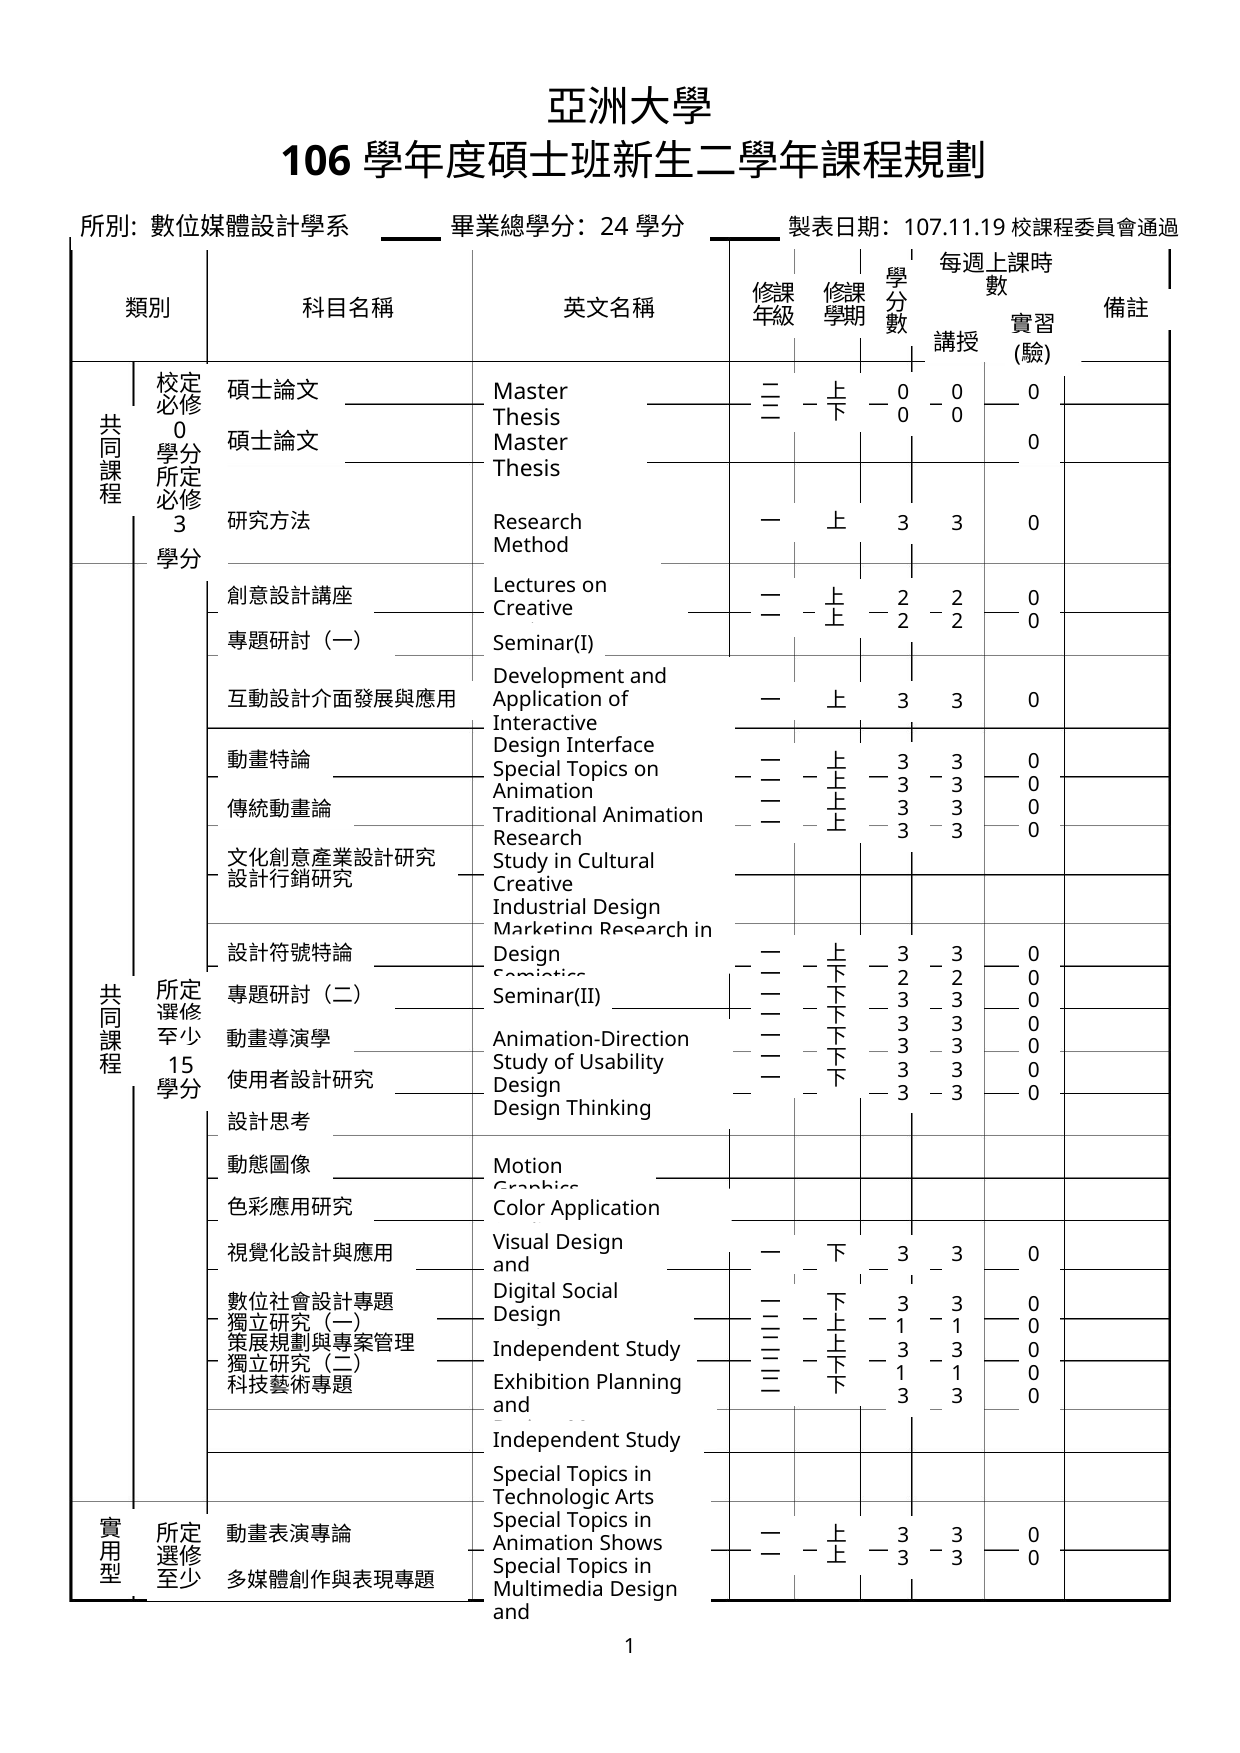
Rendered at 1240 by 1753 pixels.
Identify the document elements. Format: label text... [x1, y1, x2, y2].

text 3 [951, 1293, 975, 1316]
text 至少 動畫導演學 [156, 1028, 167, 1045]
text 3 [951, 943, 975, 967]
text 同 [99, 438, 139, 461]
text 3 [897, 1036, 921, 1059]
text 所定 [156, 467, 219, 490]
text Master Thesis [493, 430, 638, 481]
text Study of Usability Design [493, 1051, 724, 1097]
text 學分 [156, 549, 219, 572]
text Design Thinking [493, 1097, 724, 1120]
text 畢業總學分：24 學分 [450, 213, 701, 241]
text 0 [1028, 431, 1052, 454]
text Research [493, 827, 726, 850]
text 0 [1028, 689, 1052, 713]
text 0 [1028, 1547, 1052, 1570]
text 2 [951, 610, 975, 633]
text 0 [173, 419, 219, 444]
text 0 [1028, 512, 1052, 535]
text 英文名稱 [564, 298, 672, 321]
text Special Topics in [493, 1555, 702, 1578]
text 0 [1028, 1316, 1052, 1339]
text 二 [760, 403, 794, 423]
text 0 [951, 404, 975, 427]
text 上 [826, 1314, 860, 1335]
text 0 [897, 404, 921, 427]
text 用 [99, 1541, 139, 1564]
text 3 [951, 1036, 975, 1059]
text 3 [951, 1524, 975, 1547]
text 下 [826, 1244, 860, 1265]
text 0 [1028, 1385, 1052, 1408]
text 3 [897, 1243, 921, 1267]
text Development and [493, 666, 726, 688]
text 學分 [156, 1079, 219, 1102]
text 下 [826, 965, 860, 986]
text Industrial Design [493, 896, 726, 919]
text 實習 [1010, 314, 1043, 333]
text 二 [760, 382, 794, 403]
text Independent Study (II) [493, 1429, 695, 1454]
text 1 [624, 1635, 648, 1658]
text 上 [826, 1525, 860, 1546]
text 動態圖像 [227, 1156, 324, 1176]
text 3 [951, 820, 975, 843]
text Project Management [493, 1417, 708, 1440]
text 動畫特論 [227, 751, 324, 772]
text 0 [1028, 819, 1052, 842]
text 3 [951, 989, 975, 1013]
text 0 [1028, 610, 1052, 633]
text 一 [760, 691, 794, 711]
text Lectures on Creative [493, 574, 679, 620]
text Seminar(II) [493, 985, 603, 1008]
text Animation-Direction [493, 1028, 724, 1051]
text 3 [951, 1385, 975, 1408]
text 3 [951, 1547, 975, 1570]
text 一 [760, 1546, 794, 1566]
text 下 [826, 1006, 860, 1027]
text 上 [824, 588, 860, 609]
text 二 [760, 1314, 794, 1335]
text 3 [951, 1243, 975, 1267]
text 3 [897, 774, 921, 797]
text 0 [1028, 1082, 1052, 1105]
text 文化創意產業設計研究 [227, 849, 449, 870]
text 上 [826, 793, 860, 814]
text 一 [760, 986, 794, 1006]
text 0 [1028, 943, 1052, 967]
text 0 [1028, 1293, 1052, 1316]
text 3 [897, 1385, 921, 1408]
text 上 [826, 944, 860, 965]
text 講授 [933, 337, 1005, 354]
text Traditional Animation [493, 804, 726, 827]
text 106 學年度碩士班新生二學年課程規劃 [280, 139, 1066, 185]
text 至少 動畫導演學 [163, 1028, 346, 1051]
text Marketing Research in [493, 919, 726, 942]
text 一 [760, 751, 794, 772]
text 亞洲大學 [546, 88, 757, 130]
text 0 [1028, 1362, 1052, 1385]
text 上 [826, 1546, 860, 1566]
text 3 [897, 1524, 921, 1547]
text 0 [1028, 1036, 1052, 1059]
text 型 [99, 1564, 139, 1587]
text 科目名稱 [303, 298, 411, 321]
text 下 [826, 986, 860, 1006]
text 1 [951, 1362, 975, 1385]
text 3 [951, 512, 975, 535]
text 學 [886, 268, 925, 292]
text Seminar(I) [493, 632, 596, 655]
text 上 [826, 691, 860, 711]
text 上 [826, 382, 860, 403]
text 二 [760, 1335, 794, 1355]
text 二 [760, 1355, 794, 1376]
text 創意設計講座 [227, 587, 366, 608]
text Special Topics in [493, 1463, 702, 1486]
text 選修 [184, 1004, 219, 1019]
text Master Thesis [493, 379, 638, 430]
text 3 [897, 1293, 921, 1316]
text 策展規劃與專案管理 [227, 1334, 428, 1355]
text 0 [1028, 750, 1052, 773]
text Special Topics on [493, 758, 726, 781]
text 1 [895, 1316, 921, 1339]
text Independent Study (I) [493, 1338, 688, 1362]
text Study in Cultural Creative [493, 850, 726, 896]
text 數 [886, 314, 925, 338]
text 0 [1028, 967, 1052, 989]
text Design Interface [493, 734, 726, 758]
text 分 [886, 292, 925, 314]
text 獨立研究（二） [227, 1355, 428, 1376]
text 必修 [156, 396, 219, 419]
text 3 [897, 1059, 921, 1082]
text 2 [897, 967, 921, 989]
text 備註 [1103, 298, 1166, 321]
text 3 [173, 513, 218, 538]
text 0 [1028, 1013, 1052, 1036]
text Design [493, 620, 679, 643]
text 一 [760, 944, 794, 965]
text 3 [951, 1082, 975, 1105]
text 0 [1028, 1339, 1052, 1362]
text Digital Social Design [493, 1280, 686, 1326]
picture [69, 237, 1171, 1602]
text 3 [897, 1339, 921, 1362]
text 程 [99, 484, 139, 507]
text 下 [826, 1376, 860, 1397]
text 1 [951, 1316, 975, 1339]
text 3 [897, 690, 921, 713]
text 同 [99, 1008, 139, 1031]
text Visual Design and [493, 1231, 658, 1271]
text Exhibition Planning and [493, 1371, 708, 1417]
text 2 [951, 587, 975, 610]
text 上 [826, 772, 860, 793]
text 3 [951, 797, 975, 820]
text 所別: 數位媒體設計學系 [80, 213, 373, 241]
text 至少 多媒體創作與表現專題 [156, 1569, 459, 1592]
text 色彩應用研究 [227, 1198, 366, 1219]
text 上 [826, 1335, 860, 1355]
text 共 [99, 415, 139, 438]
text 15 [167, 1053, 219, 1079]
text 下 [826, 1068, 860, 1089]
text 設計思考 [227, 1113, 324, 1134]
text 上 [826, 751, 860, 772]
text 所定 [156, 981, 218, 1004]
text 下 [826, 1048, 860, 1068]
text (驗) [1014, 341, 1069, 367]
text 3 [897, 512, 921, 535]
text Application of Interactive [493, 688, 726, 734]
text 2 [951, 967, 975, 989]
text 碩士論文 [227, 431, 336, 454]
text 一 [760, 512, 794, 533]
text 一 [760, 587, 794, 607]
text 選修 [156, 1004, 172, 1019]
text 0 [1028, 773, 1052, 796]
text 一 [760, 965, 794, 986]
text 一 [760, 1006, 794, 1027]
text 3 [897, 943, 921, 967]
text 上 [826, 512, 860, 533]
text 使用者設計研究 [227, 1071, 386, 1091]
text 一 [760, 1068, 794, 1089]
text 3 [897, 989, 921, 1013]
text 0 [951, 381, 975, 404]
text 學分 [156, 444, 219, 467]
text 程 [99, 1054, 139, 1077]
text 0 [1028, 1059, 1052, 1082]
text 研究方法 [227, 512, 324, 533]
text 0 [1028, 989, 1052, 1013]
text 3 [897, 1013, 921, 1036]
text 專題研討（一） [227, 632, 386, 653]
text 一 [760, 793, 794, 814]
text 類別 [125, 298, 188, 321]
text 視覺化設計與應用 [227, 1244, 407, 1264]
text 一 [760, 1244, 794, 1265]
text 獨立研究（一） [227, 1313, 428, 1334]
text 下 [826, 1027, 860, 1048]
text 設計行銷研究 [227, 870, 449, 890]
text 共 [99, 985, 139, 1008]
text 0 [897, 381, 921, 404]
text 碩士論文 [227, 380, 336, 403]
text 二 [760, 1376, 794, 1397]
text 一 [760, 607, 794, 628]
text 0 [1028, 1243, 1052, 1267]
text Animation Shows [493, 1532, 702, 1555]
text 傳統動畫論 [227, 800, 345, 821]
text 實習 [1044, 314, 1073, 333]
text 3 [951, 1059, 975, 1082]
text 0 [1028, 381, 1052, 404]
text 3 [897, 1547, 921, 1570]
text 課 [99, 461, 139, 484]
text Motion Graphics [493, 1155, 648, 1188]
text Special Topics in [493, 1509, 702, 1532]
text 數 [985, 276, 1071, 299]
text Color Application Studies [493, 1197, 723, 1243]
text 3 [951, 751, 975, 774]
text 必修 [156, 490, 219, 513]
text 製表日期：107.11.19 校課程委員會通過 [788, 215, 1205, 241]
text 2 [897, 587, 921, 610]
text 3 [951, 1339, 975, 1362]
text 一 [760, 1027, 794, 1048]
text 3 [897, 1082, 921, 1105]
text 課 [99, 1031, 139, 1054]
text 上 [824, 609, 860, 629]
text 一 [760, 1048, 794, 1068]
text 下 [826, 403, 860, 423]
text Research Method [493, 511, 652, 557]
text 3 [951, 1013, 975, 1036]
text 實 [99, 1518, 139, 1541]
text 年級 學期 [753, 306, 876, 329]
text 一 [760, 772, 794, 793]
text 上 [826, 814, 860, 834]
text 下 [826, 1293, 860, 1314]
text 0 [1028, 796, 1052, 819]
text 3 [897, 797, 921, 820]
text 3 [951, 690, 975, 713]
text 互動設計介面發展與應用 [227, 690, 473, 711]
text 一 [760, 1525, 794, 1546]
text Animation [493, 781, 726, 804]
text 選修 [156, 1546, 459, 1569]
text 修課 修課 [753, 283, 876, 306]
text 3 [897, 820, 921, 843]
text 數位社會設計專題 [227, 1293, 428, 1313]
text 2 [897, 610, 921, 633]
text 選修 [165, 1004, 173, 1013]
text 專題研討（二） [227, 986, 386, 1007]
text 一 [760, 814, 794, 834]
text 校定 [156, 373, 218, 396]
text 0 [1028, 587, 1052, 610]
text 每週上課時 [939, 253, 1071, 276]
text 設計符號特論 [227, 944, 366, 964]
text Design Semiotics [493, 943, 652, 989]
text 一 [760, 1293, 794, 1314]
text 3 [951, 774, 975, 797]
text 0 [1028, 1524, 1052, 1547]
text 3 [897, 751, 921, 774]
text Technologic Arts [493, 1486, 702, 1509]
text 科技藝術專題 [227, 1376, 428, 1396]
text 1 [895, 1362, 921, 1385]
text 所定 動畫表演專論 [156, 1523, 459, 1546]
text Design [661, 942, 726, 965]
text Multimedia Design and [493, 1578, 702, 1624]
text 選修 [172, 1004, 184, 1019]
text 下 [826, 1355, 860, 1376]
